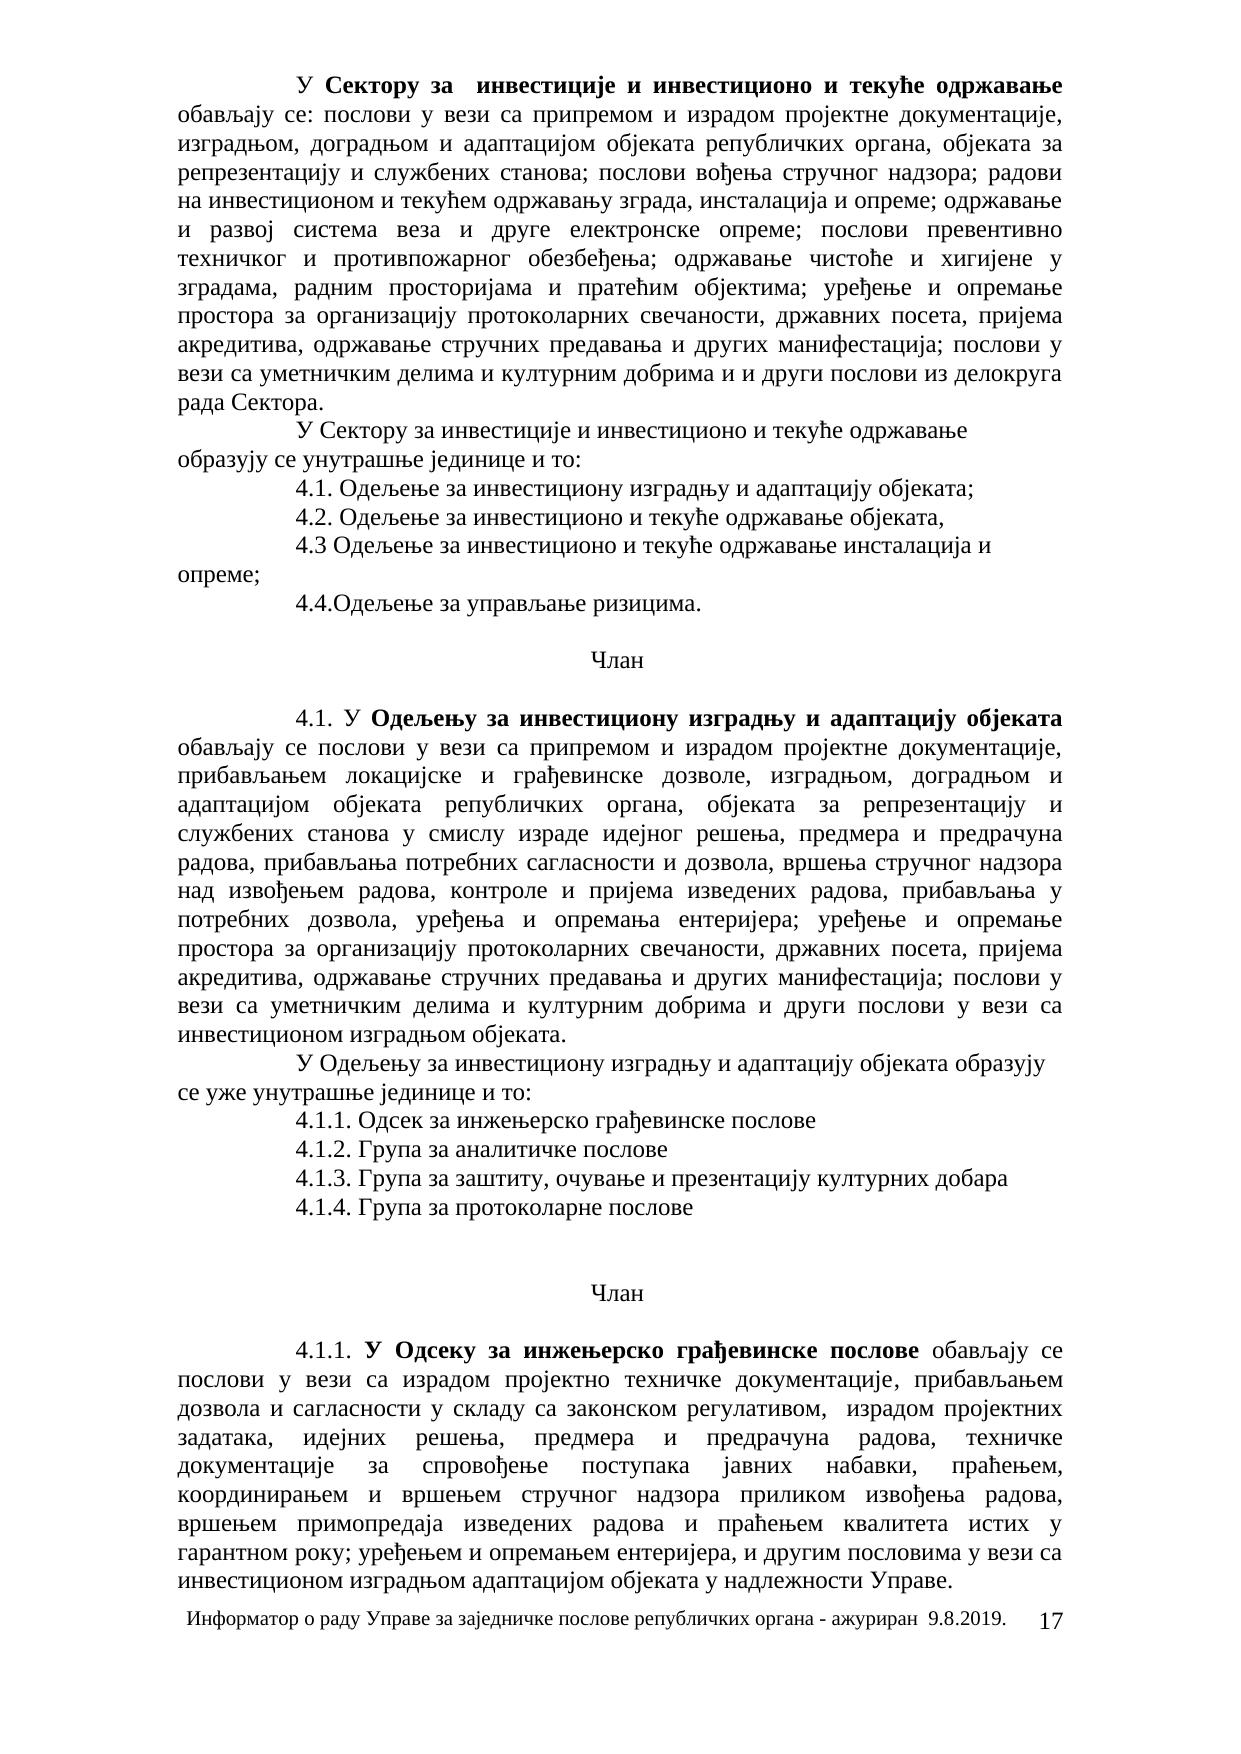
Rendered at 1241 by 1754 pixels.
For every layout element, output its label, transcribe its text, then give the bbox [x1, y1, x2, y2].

text У Одељењу за инвестициону изградњу и адаптацију објеката образују се уже унутрашње јединице и то: [177, 1048, 1063, 1105]
text 4.1. У Одељењу за инвестициону изградњу и адаптацију објеката обављају се послови у вези са припремом и израдом пројектне документације, прибављањем локацијске и грађевинске дозволе, изградњом, доградњом и адаптацијом објеката републичких органа, објеката за репрезентацију и службених станова у смислу израде идејног решења, предмера и предрачуна радова, прибављања потребних сагласности и дозвола, вршења стручног надзора над извођењем радова, контроле и пријема изведених радова, прибављања у потребних дозвола, уређења и опремања ентеријера; уређење и опремање простора за организацију протоколарних свечаности, државних посета, пријема акредитива, одржавање стручних предавања и других манифестација; послови у вези са уметничким делима и културним добрима и други послови у вези са инвестиционом изградњом објеката. [177, 703, 1063, 1048]
text 4.1.1. Одсек за инжењерско грађевинске послове [177, 1105, 1063, 1134]
text 4.1. Одељење за инвестициону изградњу и адаптацију објеката; [177, 473, 1063, 502]
text Члан [177, 1278, 1063, 1307]
text У Сектору за инвестиције и инвестиционо и текуће одржавање образују се унутрашње јединице и то: [177, 415, 1063, 473]
text 4.1.2. Група за аналитичке послове [177, 1134, 1063, 1163]
text 4.4.Одељење за управљање ризицима. [177, 588, 1063, 617]
text 4.2. Одељење за инвестиционо и текуће одржавање објеката, [177, 502, 1063, 530]
text 4.3 Одељење за инвестиционо и текуће одржавање инсталација и опреме; [177, 530, 1063, 588]
text 4.1.3. Група за заштиту, очување и презентацију културних добара [177, 1163, 1063, 1192]
text У Сектору за инвестиције и инвестиционо и текуће одржавање обављају се: послови у вези са припремом и израдом пројектне документације, изградњом, доградњом и адаптацијом објеката републичких органа, објеката за репрезентацију и службених станова; послови вођења стручног надзора; радови на инвестиционом и текућем одржавању зграда, инсталација и опреме; одржавање и развој система веза и друге електронске опреме; послови превентивно техничког и противпожарног обезбеђења; одржавање чистоће и хигијене у зградама, радним просторијама и пратећим објектима; уређење и опремање простора за организацију протоколарних свечаности, државних посета, пријема акредитива, одржавање стручних предавања и других манифестација; послови у вези са уметничким делима и културним добрима и и други послови из делокруга рада Сектора. [177, 70, 1063, 415]
text Члан [177, 645, 1063, 674]
text 4.1.1. У Одсеку за инжењерско грађевинске послове обављају се послови у вези са израдом пројектно техничке документације, прибављањем дозвола и сагласности у складу са законском регулативом, израдом пројектних задатака, идејних решења, предмера и предрачуна радова, техничке документације за спровођење поступака јавних набавки, праћењем, координирањем и вршењем стручног надзора приликом извођења радова, вршењем примопредаја изведених радова и праћењем квалитета истих у гарантном року; уређењем и опремањем ентеријера, и другим пословима у вези са инвестиционом изградњом адаптацијом објеката у надлежности Управе. [177, 1335, 1063, 1594]
text 4.1.4. Група за протоколарне послове [177, 1192, 1063, 1220]
